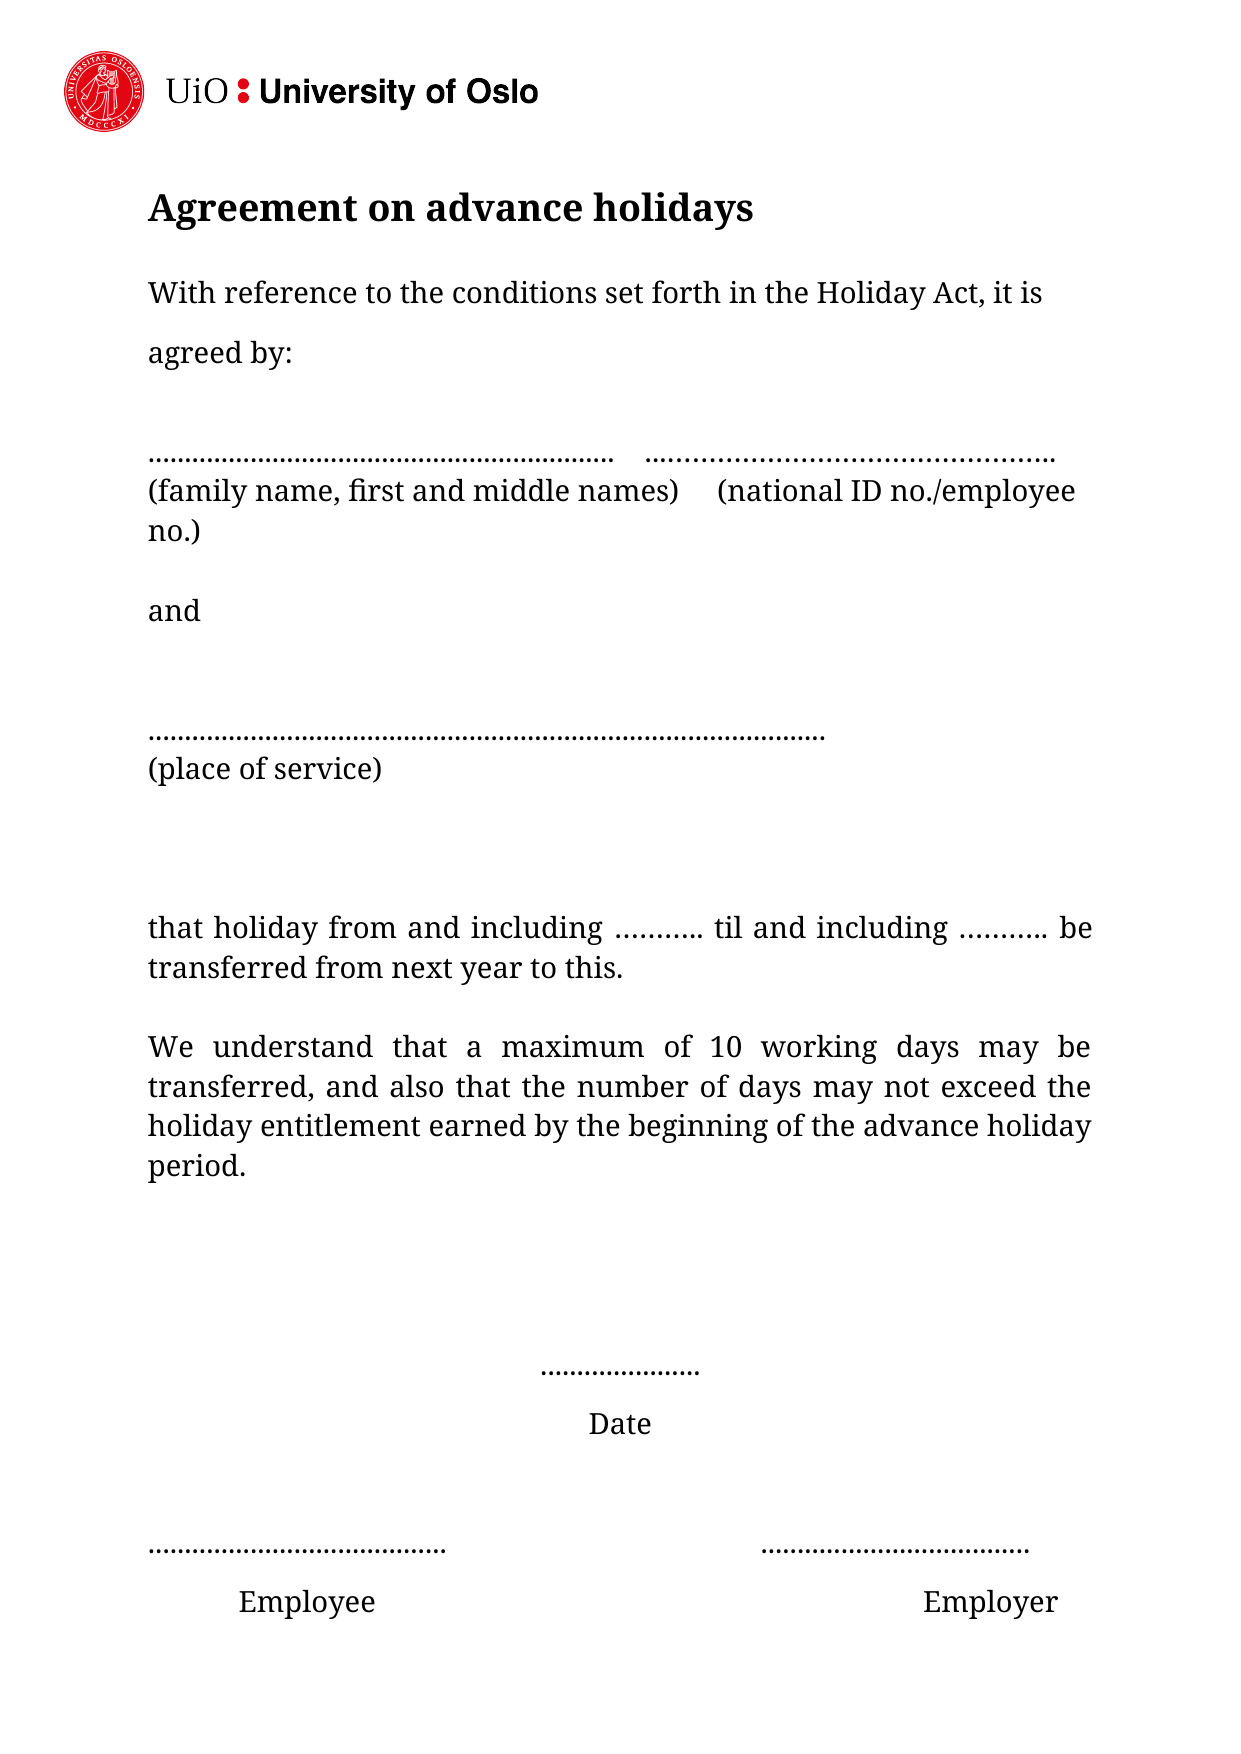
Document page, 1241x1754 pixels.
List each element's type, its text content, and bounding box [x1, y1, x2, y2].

text (family name, first and middle names) (national ID no./employee no.) [148, 471, 1093, 550]
text ................................................................ ...……………………………………….. [148, 431, 1093, 471]
text Employee Employer [148, 1582, 1093, 1621]
text Agreement on advance holidays [148, 182, 1093, 233]
text ............................................................................................. [148, 709, 1093, 748]
text ......................................... ..................................... [148, 1522, 1093, 1562]
text With reference to the conditions set forth in the Holiday Act, it is agreed by: [148, 272, 1093, 372]
text (place of service) [148, 748, 1093, 788]
text Date [148, 1403, 1093, 1443]
text and [148, 590, 1093, 629]
text ...................... [148, 1344, 1093, 1383]
text that holiday from and including ……….. til and including ……….. be transferred from next year to this. [148, 907, 1093, 987]
text We understand that a maximum of 10 working days may be transferred, and also that the number of days may not exceed the holiday entitlement earned by the beginning of the advance holiday period. [148, 1026, 1093, 1185]
